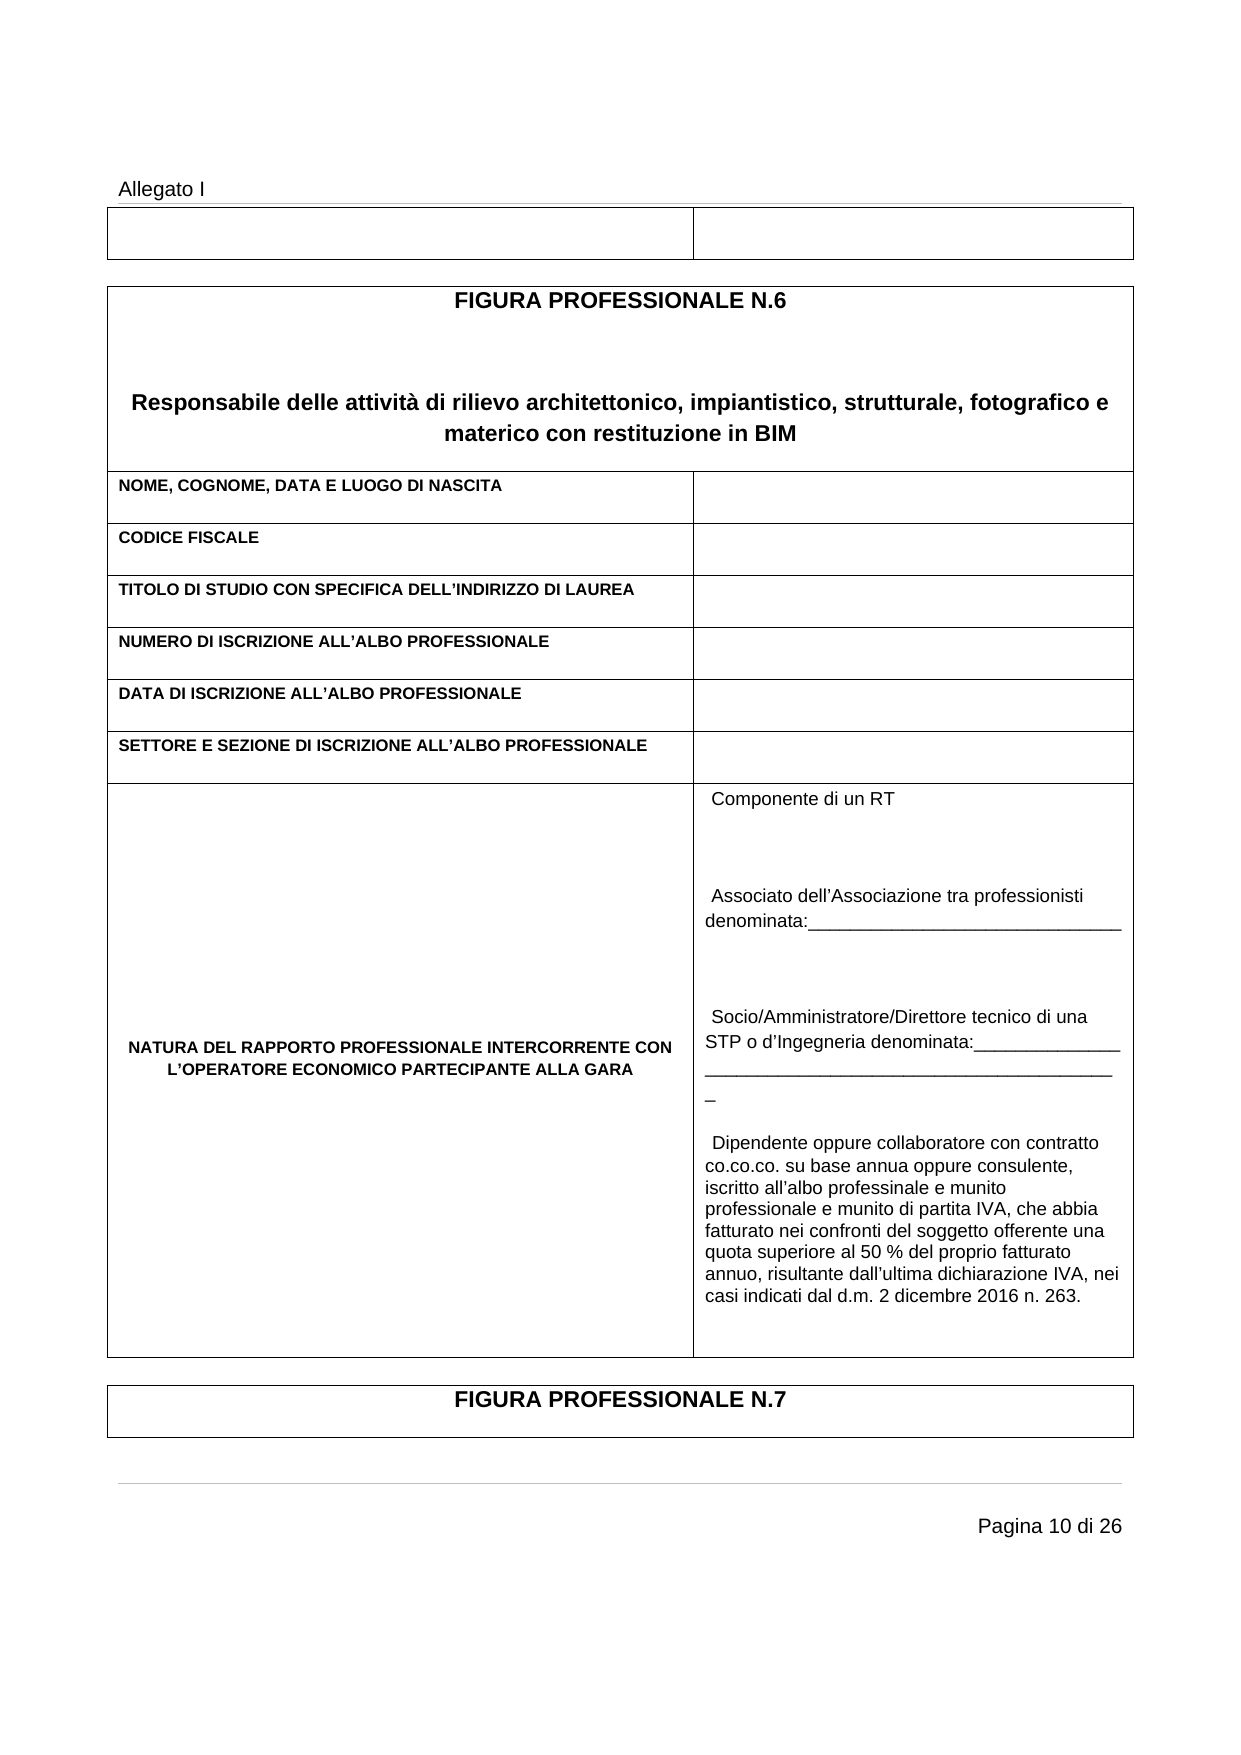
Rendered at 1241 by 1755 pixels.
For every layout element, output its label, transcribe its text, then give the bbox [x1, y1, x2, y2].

table_cell [694, 524, 1133, 575]
table_cell [694, 732, 1133, 783]
table_header FIGURA PROFESSIONALE N.7 [108, 1386, 1133, 1437]
table_cell NATURA DEL RAPPORTO PROFESSIONALE INTERCORRENTE CON L’OPERATORE ECONOMICO PARTECIPANTE ALLA GARA [108, 784, 693, 1357]
table_cell NUMERO DI ISCRIZIONE ALL’ALBO PROFESSIONALE [108, 628, 693, 679]
table_cell SETTORE E SEZIONE DI ISCRIZIONE ALL’ALBO PROFESSIONALE [108, 732, 693, 783]
table_cell TITOLO DI STUDIO CON SPECIFICA DELL’INDIRIZZO DI LAUREA [108, 576, 693, 627]
table_cell [694, 208, 1133, 259]
table_cell Componente di un RT Associato dell’Associazione tra professionisti denominata:______________________________ Socio/Amministratore/Direttore tecnico di una STP o d’Ingegneria denominata:______________ ________________________________________ Dipendente oppure collaboratore con contratto co.co.co. su base annua oppure consulente, iscritto all’albo professinale e munito professionale e munito di partita IVA, che abbia fatturato nei confronti del soggetto offerente una quota superiore al 50 % del proprio fatturato annuo, risultante dall’ultima dichiarazione IVA, nei casi indicati dal d.m. 2 dicembre 2016 n. 263. [694, 784, 1133, 1357]
table_cell DATA DI ISCRIZIONE ALL’ALBO PROFESSIONALE [108, 680, 693, 731]
table_cell [694, 680, 1133, 731]
table_cell [694, 628, 1133, 679]
table_cell NOME, COGNOME, DATA E LUOGO DI NASCITA [108, 472, 693, 523]
table_header FIGURA PROFESSIONALE N.6 Responsabile delle attività di rilievo architettonico, impiantistico, strutturale, fotografico e materico con restituzione in BIM [108, 287, 1133, 471]
table_cell [694, 576, 1133, 627]
table_cell [694, 472, 1133, 523]
table_cell CODICE FISCALE [108, 524, 693, 575]
table_cell [108, 208, 693, 259]
